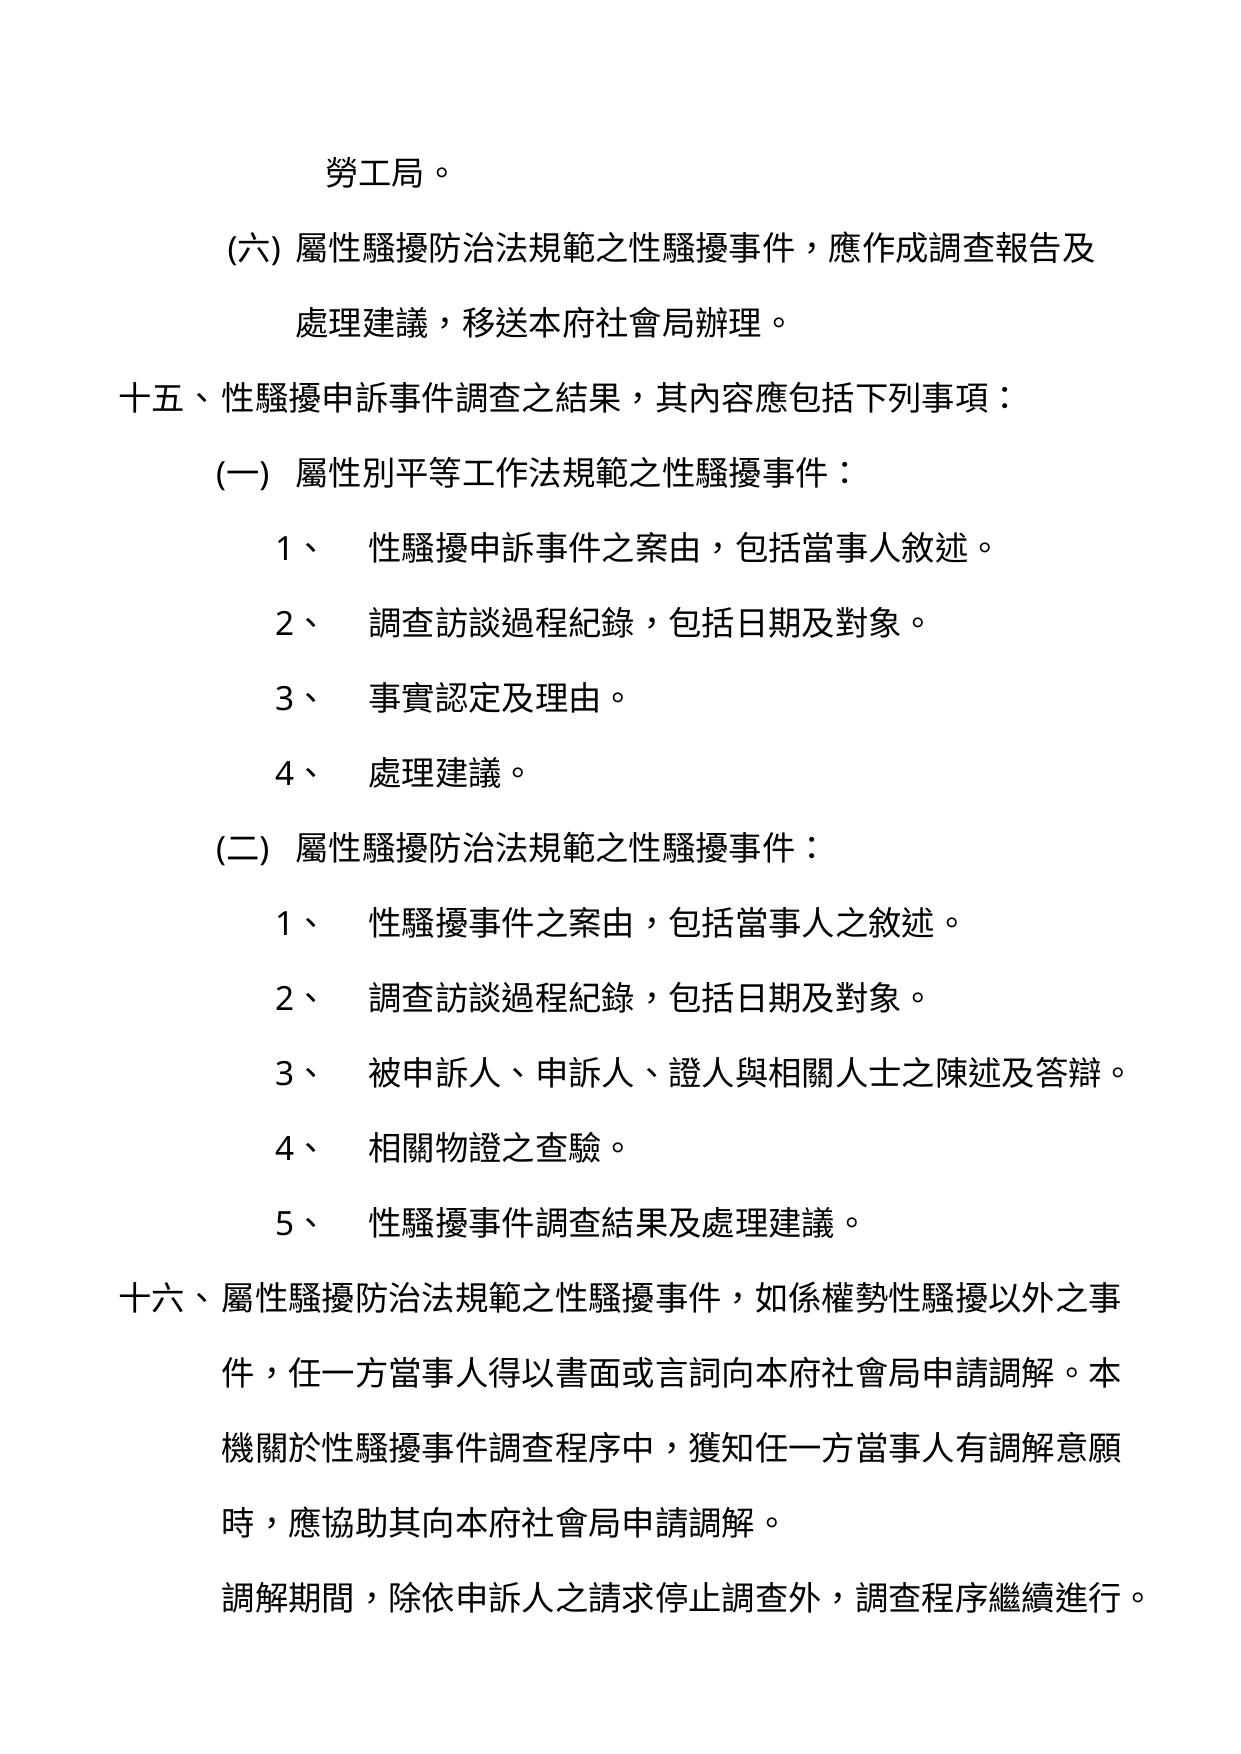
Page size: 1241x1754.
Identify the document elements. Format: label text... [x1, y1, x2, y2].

list 性騷擾事件調查結果及處理建議。 [275, 1177, 1122, 1252]
list 屬性別平等工作法規範之性騷擾事件： [216, 427, 1122, 502]
list 屬性騷擾防治法規範之性騷擾事件，如係權勢性騷擾以外之事件，任一方當事人得以書面或言詞向本府社會局申請調解。本機關於性騷擾事件調查程序中，獲知任一方當事人有調解意願時，應協助其向本府社會局申請調解。 [118, 1252, 1122, 1552]
list 調查訪談過程紀錄，包括日期及對象。 [275, 577, 1122, 652]
list 調解期間，除依申訴人之請求停止調查外，調查程序繼續進行。 [222, 1552, 1122, 1627]
list 性騷擾申訴事件調查之結果，其內容應包括下列事項： [118, 352, 1122, 427]
list 勞工局。 [266, 127, 1122, 202]
list 屬性騷擾防治法規範之性騷擾事件，應作成調查報告及處理建議，移送本府社會局辦理。 [227, 202, 1122, 352]
list 被申訴人、申訴人、證人與相關人士之陳述及答辯。 [275, 1027, 1122, 1102]
list 性騷擾事件之案由，包括當事人之敘述。 [275, 877, 1122, 952]
list 性騷擾申訴事件之案由，包括當事人敘述。 [275, 502, 1122, 577]
list 相關物證之查驗。 [275, 1102, 1122, 1177]
list 處理建議。 [275, 727, 1122, 802]
list 事實認定及理由。 [275, 652, 1122, 727]
list 屬性騷擾防治法規範之性騷擾事件： [216, 802, 1122, 877]
list 調查訪談過程紀錄，包括日期及對象。 [275, 952, 1122, 1027]
